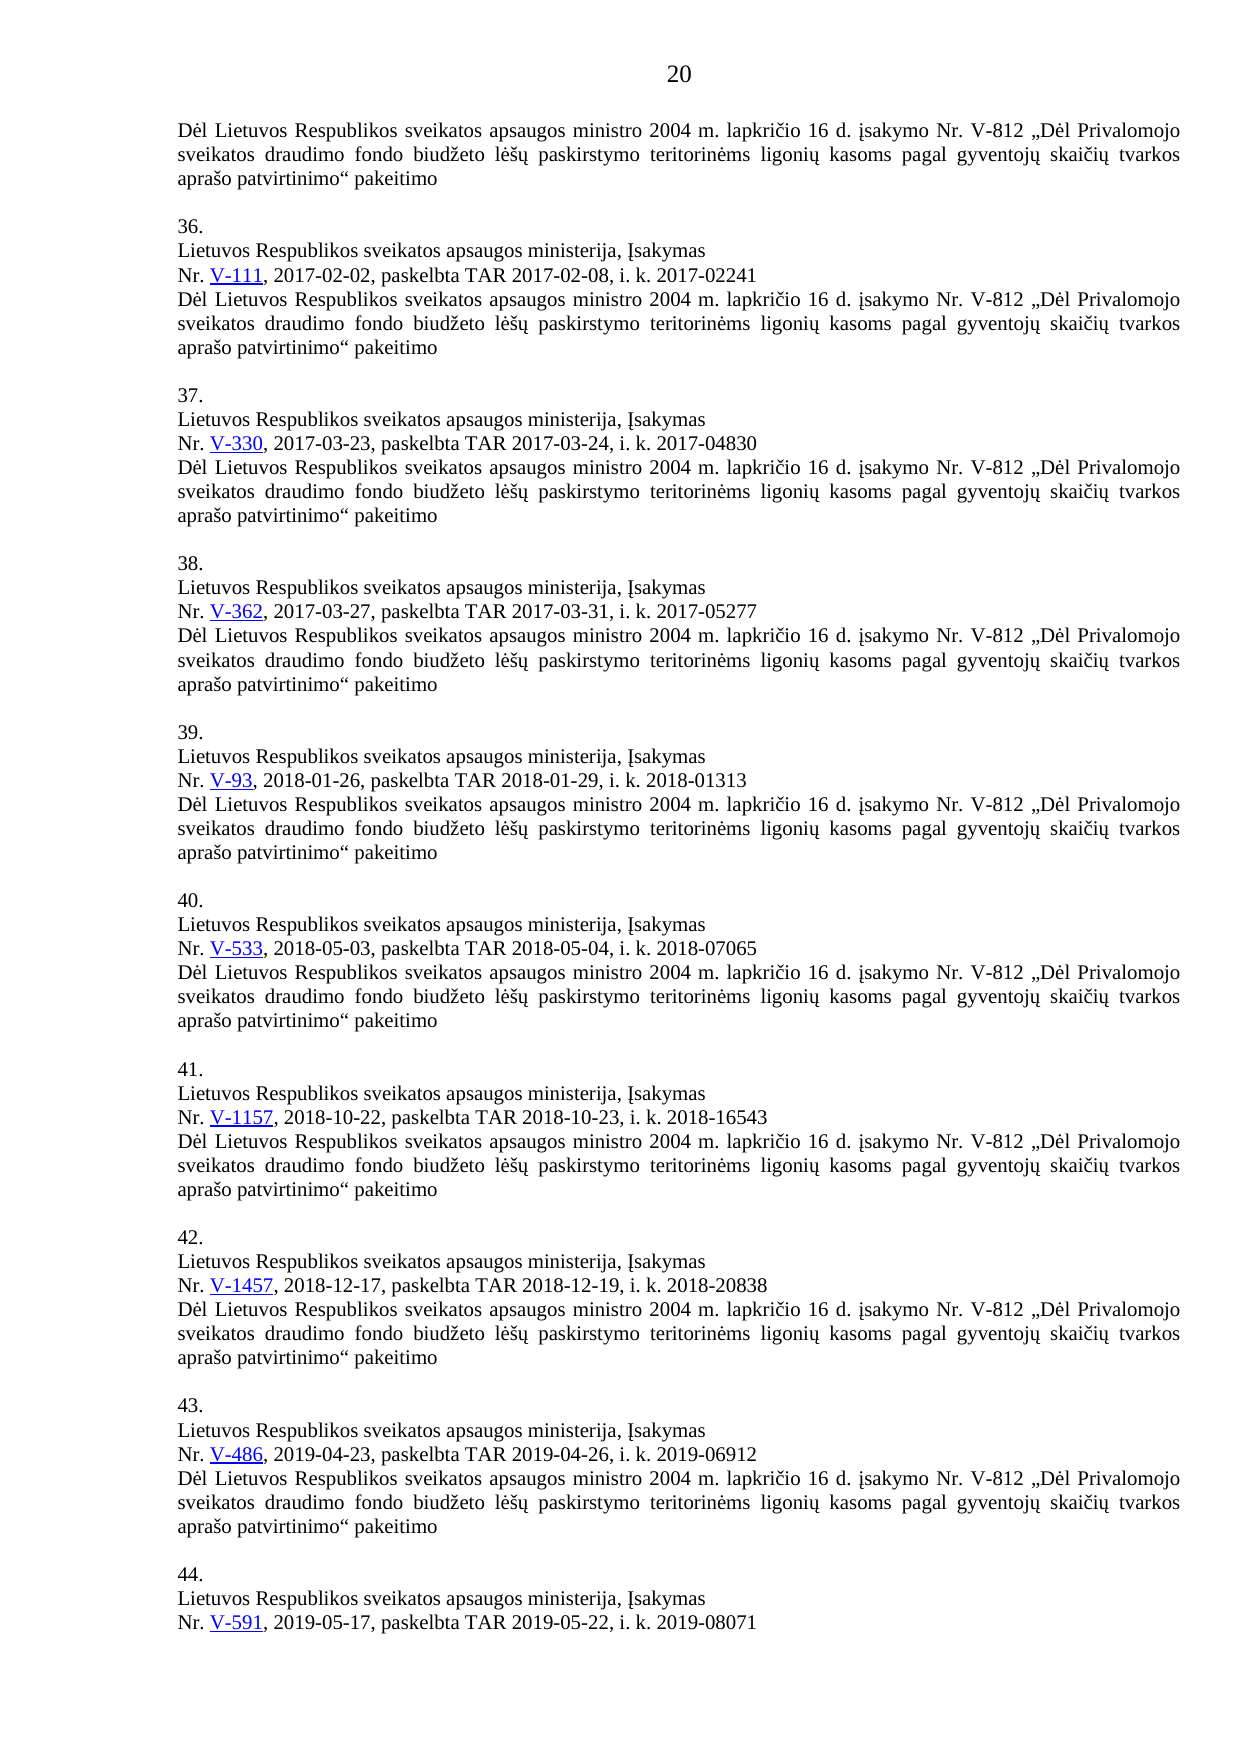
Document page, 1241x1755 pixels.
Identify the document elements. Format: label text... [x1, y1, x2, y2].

text Nr. V-1457, 2018-12-17, paskelbta TAR 2018-12-19, i. k. 2018-20838 [177, 1273, 1181, 1297]
text Lietuvos Respublikos sveikatos apsaugos ministerija, Įsakymas [177, 1586, 1181, 1610]
text 43. [177, 1393, 1181, 1417]
text Lietuvos Respublikos sveikatos apsaugos ministerija, Įsakymas [177, 1081, 1181, 1105]
text 38. [177, 551, 1181, 575]
text 40. [177, 888, 1181, 912]
text Lietuvos Respublikos sveikatos apsaugos ministerija, Įsakymas [177, 912, 1181, 936]
text Dėl Lietuvos Respublikos sveikatos apsaugos ministro 2004 m. lapkričio 16 d. įsakymo Nr. V-812 „Dėl Privalomojo sveikatos draudimo fondo biudžeto lėšų paskirstymo teritorinėms ligonių kasoms pagal gyventojų skaičių tvarkos aprašo patvirtinimo“ pakeitimo [177, 792, 1181, 864]
text Nr. V-111, 2017-02-02, paskelbta TAR 2017-02-08, i. k. 2017-02241 [177, 262, 1181, 287]
text Dėl Lietuvos Respublikos sveikatos apsaugos ministro 2004 m. lapkričio 16 d. įsakymo Nr. V-812 „Dėl Privalomojo sveikatos draudimo fondo biudžeto lėšų paskirstymo teritorinėms ligonių kasoms pagal gyventojų skaičių tvarkos aprašo patvirtinimo“ pakeitimo [177, 1466, 1181, 1538]
text 39. [177, 720, 1181, 744]
text Lietuvos Respublikos sveikatos apsaugos ministerija, Įsakymas [177, 407, 1181, 431]
text Dėl Lietuvos Respublikos sveikatos apsaugos ministro 2004 m. lapkričio 16 d. įsakymo Nr. V-812 „Dėl Privalomojo sveikatos draudimo fondo biudžeto lėšų paskirstymo teritorinėms ligonių kasoms pagal gyventojų skaičių tvarkos aprašo patvirtinimo“ pakeitimo [177, 118, 1181, 190]
text Nr. V-486, 2019-04-23, paskelbta TAR 2019-04-26, i. k. 2019-06912 [177, 1442, 1181, 1466]
text Dėl Lietuvos Respublikos sveikatos apsaugos ministro 2004 m. lapkričio 16 d. įsakymo Nr. V-812 „Dėl Privalomojo sveikatos draudimo fondo biudžeto lėšų paskirstymo teritorinėms ligonių kasoms pagal gyventojų skaičių tvarkos aprašo patvirtinimo“ pakeitimo [177, 1129, 1181, 1201]
text Lietuvos Respublikos sveikatos apsaugos ministerija, Įsakymas [177, 575, 1181, 599]
text 36. [177, 214, 1181, 238]
text Dėl Lietuvos Respublikos sveikatos apsaugos ministro 2004 m. lapkričio 16 d. įsakymo Nr. V-812 „Dėl Privalomojo sveikatos draudimo fondo biudžeto lėšų paskirstymo teritorinėms ligonių kasoms pagal gyventojų skaičių tvarkos aprašo patvirtinimo“ pakeitimo [177, 1297, 1181, 1369]
text Dėl Lietuvos Respublikos sveikatos apsaugos ministro 2004 m. lapkričio 16 d. įsakymo Nr. V-812 „Dėl Privalomojo sveikatos draudimo fondo biudžeto lėšų paskirstymo teritorinėms ligonių kasoms pagal gyventojų skaičių tvarkos aprašo patvirtinimo“ pakeitimo [177, 455, 1181, 527]
text Nr. V-362, 2017-03-27, paskelbta TAR 2017-03-31, i. k. 2017-05277 [177, 599, 1181, 623]
text Nr. V-591, 2019-05-17, paskelbta TAR 2019-05-22, i. k. 2019-08071 [177, 1610, 1181, 1634]
text 44. [177, 1562, 1181, 1586]
text 41. [177, 1057, 1181, 1081]
text Lietuvos Respublikos sveikatos apsaugos ministerija, Įsakymas [177, 238, 1181, 262]
text Dėl Lietuvos Respublikos sveikatos apsaugos ministro 2004 m. lapkričio 16 d. įsakymo Nr. V-812 „Dėl Privalomojo sveikatos draudimo fondo biudžeto lėšų paskirstymo teritorinėms ligonių kasoms pagal gyventojų skaičių tvarkos aprašo patvirtinimo“ pakeitimo [177, 287, 1181, 359]
text Nr. V-533, 2018-05-03, paskelbta TAR 2018-05-04, i. k. 2018-07065 [177, 936, 1181, 960]
text Lietuvos Respublikos sveikatos apsaugos ministerija, Įsakymas [177, 1249, 1181, 1273]
text Lietuvos Respublikos sveikatos apsaugos ministerija, Įsakymas [177, 744, 1181, 768]
text Nr. V-330, 2017-03-23, paskelbta TAR 2017-03-24, i. k. 2017-04830 [177, 431, 1181, 455]
text 37. [177, 383, 1181, 407]
text 42. [177, 1225, 1181, 1249]
text Dėl Lietuvos Respublikos sveikatos apsaugos ministro 2004 m. lapkričio 16 d. įsakymo Nr. V-812 „Dėl Privalomojo sveikatos draudimo fondo biudžeto lėšų paskirstymo teritorinėms ligonių kasoms pagal gyventojų skaičių tvarkos aprašo patvirtinimo“ pakeitimo [177, 960, 1181, 1032]
text Nr. V-93, 2018-01-26, paskelbta TAR 2018-01-29, i. k. 2018-01313 [177, 768, 1181, 792]
text Dėl Lietuvos Respublikos sveikatos apsaugos ministro 2004 m. lapkričio 16 d. įsakymo Nr. V-812 „Dėl Privalomojo sveikatos draudimo fondo biudžeto lėšų paskirstymo teritorinėms ligonių kasoms pagal gyventojų skaičių tvarkos aprašo patvirtinimo“ pakeitimo [177, 623, 1181, 696]
text Lietuvos Respublikos sveikatos apsaugos ministerija, Įsakymas [177, 1417, 1181, 1442]
text Nr. V-1157, 2018-10-22, paskelbta TAR 2018-10-23, i. k. 2018-16543 [177, 1105, 1181, 1129]
